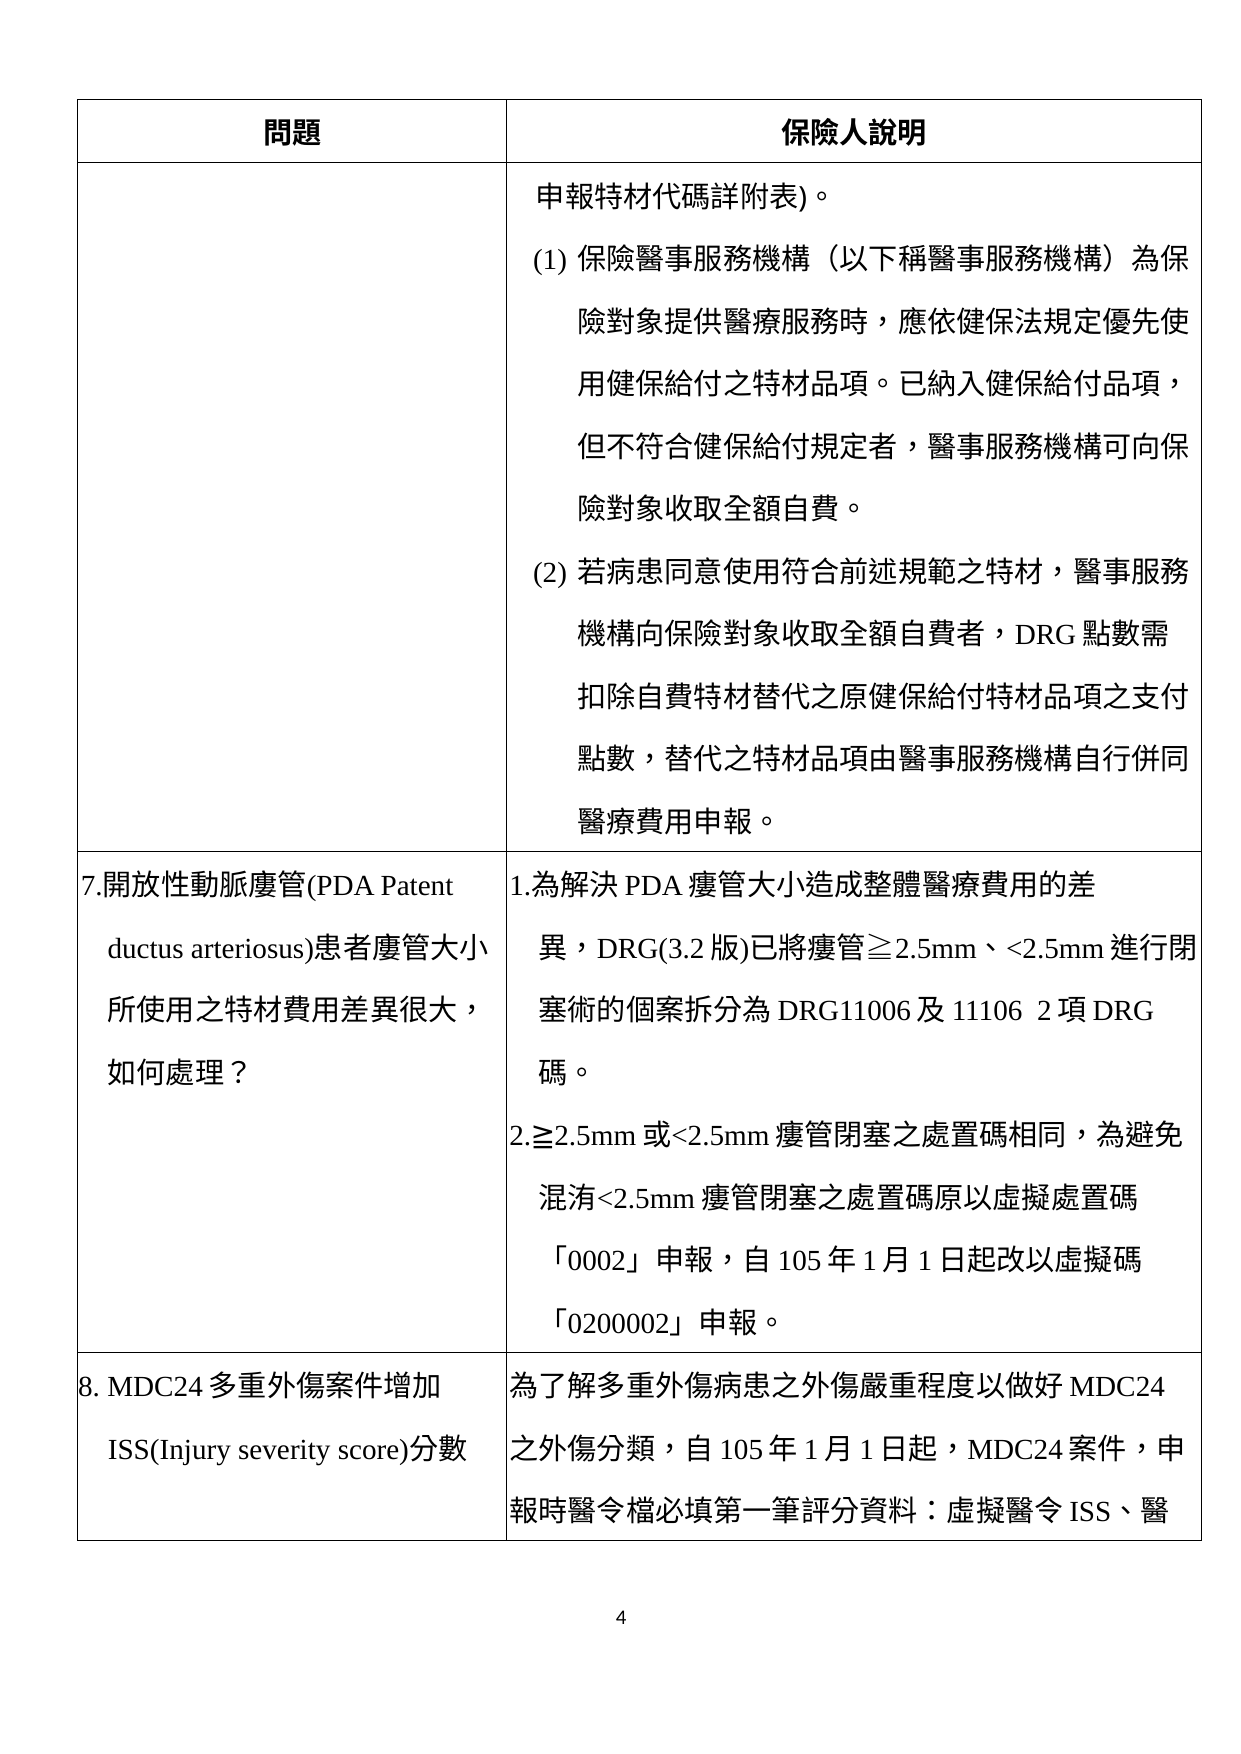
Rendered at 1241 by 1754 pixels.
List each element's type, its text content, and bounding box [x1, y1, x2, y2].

table_cell 考量DRG係以依據個案完整住院資料予以分類，診斷碼及處置碼仍應按現行申報方式，依病患接受診療之實際狀況填寫。 現行公告Tw-DRGs支付制度相關參數，權重、標準給付額依據醫院醫療費用申報資料遞延應用的方式（103年參數採用101年資料）進行統計。統計資料均按DRG分類條件，計算各DRG之相對權重，例如膝關節置換術之相對權重，已包括符合適應症由健保給付、不符特材使用適應症而自費之處置碼之案件。 3.有關裝置「冠狀動脈支架」虛擬碼編碼乙項，對於個案申請「冠狀動脈支架」經審查不符適應症，經醫院解釋個案仍同意自費者，本署已於3.4版DRG分類表增加虛擬處置碼「0200001」及「0200006」，其中單處血管擴張加置入1支自費冠狀動脈血管支架請編虛擬碼「0200001」；單處血管擴張加置入多支冠狀動脈血管支架(含健保及自費)，請編原「冠狀動脈支架植入術」處置碼並加「0200006」。同時為利正確申報，本署將於住院醫療服務點數清單中增加「冠狀動脈支架植入術」處置碼必須同時申報特材代碼之檢核邏輯（處置碼及申報特材代碼詳附表)。 保險醫事服務機構（以下稱醫事服務機構）為保險對象提供醫療服務時，應依健保法規定優先使用健保給付之特材品項。已納入健保給付品項，但不符合健保給付規定者，醫事服務機構可向保險對象收取全額自費。 若病患同意使用符合前述規範之特材，醫事服務機構向保險對象收取全額自費者，DRG點數需扣除自費特材替代之原健保給付特材品項之支付點數，替代之特材品項由醫事服務機構自行併同醫療費用申報。 [507, 163, 1201, 851]
table_cell [48, 851, 77, 1352]
table_cell 8. MDC24多重外傷案件增加ISS(Injury severity score)分數 [78, 1353, 506, 1540]
table_cell 為了解多重外傷病患之外傷嚴重程度以做好MDC24之外傷分類，自105年1月1日起，MDC24案件，申報時醫令檔必填第一筆評分資料：虛擬醫令ISS、醫 [507, 1353, 1201, 1540]
table_header 問題 [78, 100, 506, 162]
table_cell 1.為解決PDA瘻管大小造成整體醫療費用的差異，DRG(3.2版)已將瘻管≧2.5mm、<2.5mm進行閉塞術的個案拆分為DRG11006及11106 2項DRG碼。 2.≧2.5mm或<2.5mm瘻管閉塞之處置碼相同，為避免混洧<2.5mm瘻管閉塞之處置碼原以虛擬處置碼「0002」申報，自105年1月1日起改以虛擬碼「0200002」申報。 [507, 852, 1201, 1352]
table_cell [48, 162, 77, 851]
table_header [48, 99, 77, 162]
table_header 保險人說明 [507, 100, 1201, 162]
table_cell 7.開放性動脈廔管(PDA Patent ductus arteriosus)患者廔管大小所使用之特材費用差異很大，如何處理？ [78, 852, 506, 1352]
table_cell [48, 1352, 77, 1540]
table_cell [78, 163, 506, 851]
